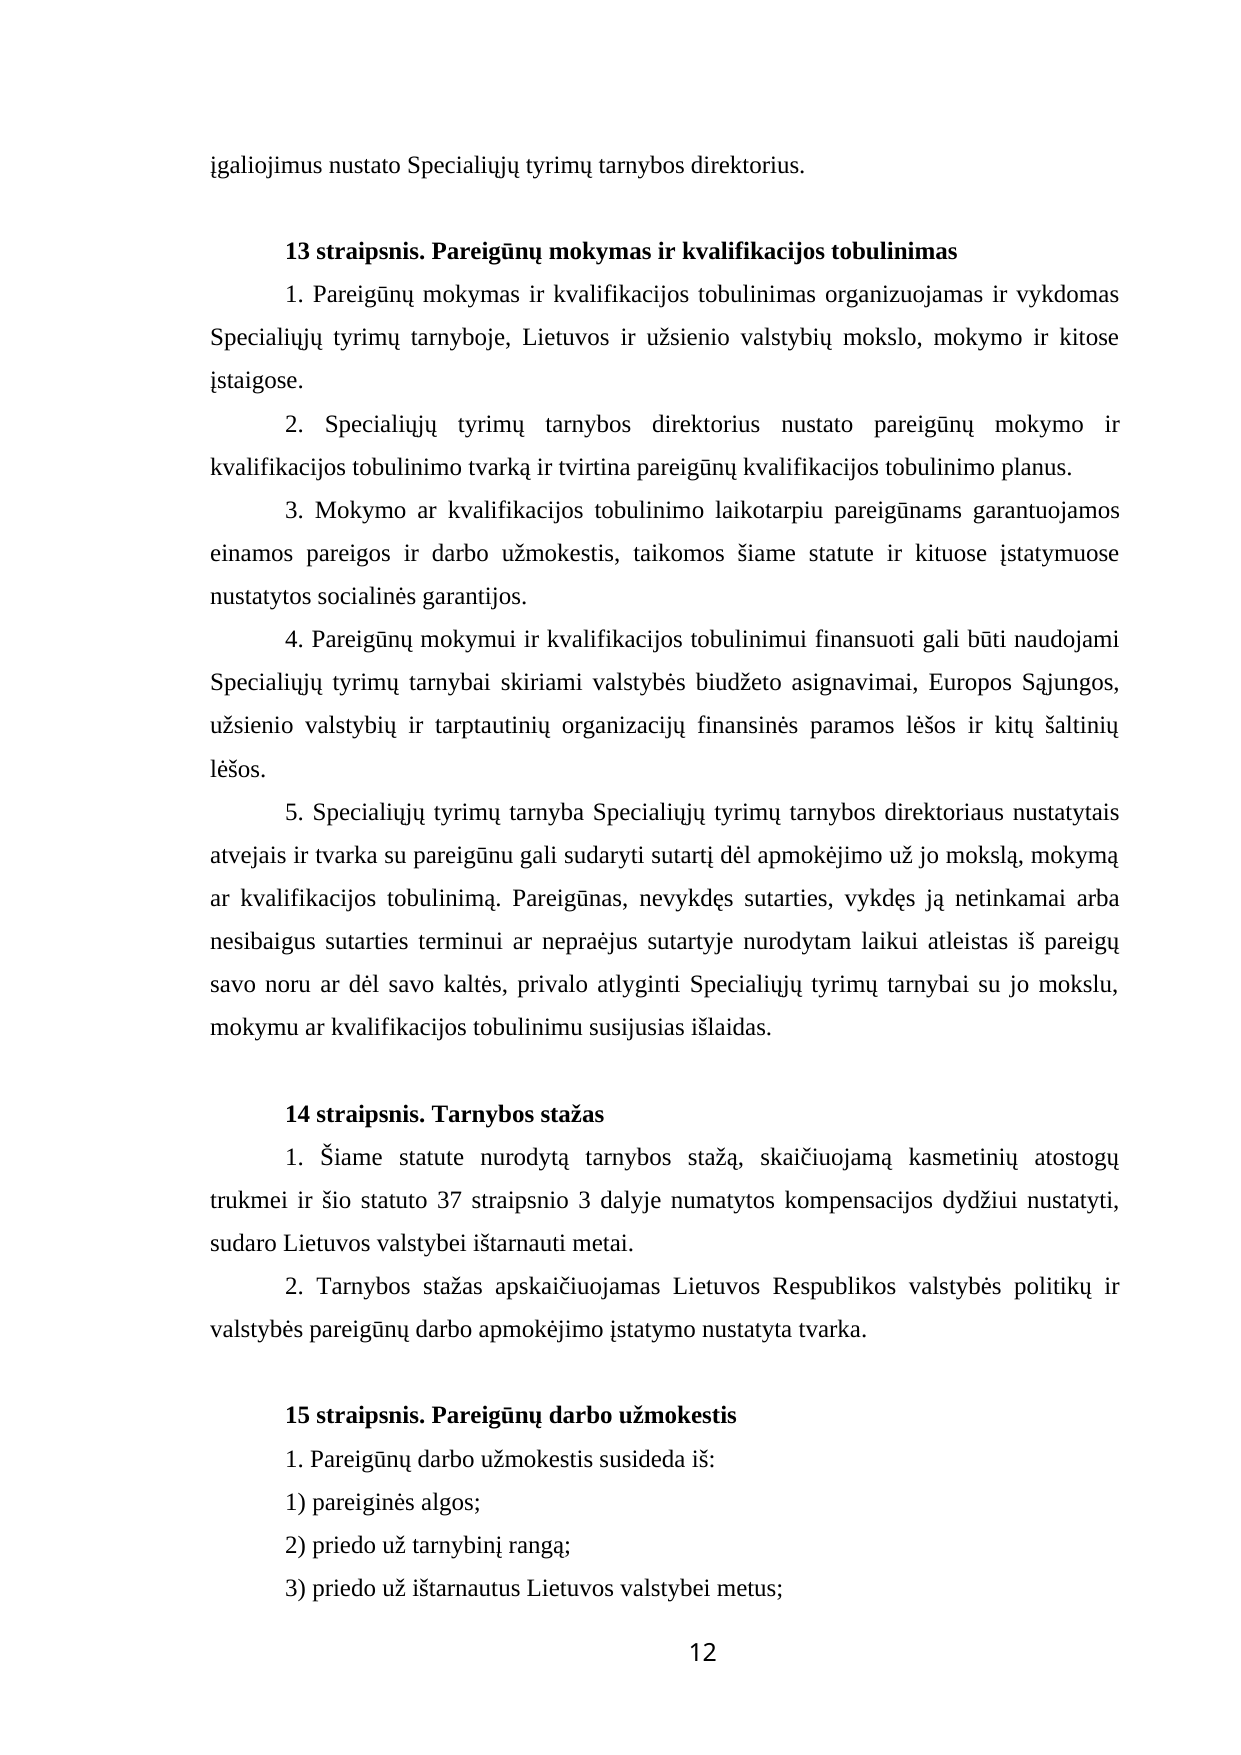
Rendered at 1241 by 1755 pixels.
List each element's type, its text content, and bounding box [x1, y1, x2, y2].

text 14 straipsnis. Tarnybos stažas [210, 1099, 1120, 1127]
text 1) pareiginės algos; [210, 1487, 1120, 1516]
text 1. Pareigūnų mokymas ir kvalifikacijos tobulinimas organizuojamas ir vykdomas Specialiųjų tyrimų tarnyboje, Lietuvos ir užsienio valstybių mokslo, mokymo ir kitose įstaigose. [210, 279, 1120, 394]
text 1. Pareigūnų darbo užmokestis susideda iš: [210, 1444, 1120, 1472]
text 2. Tarnybos stažas apskaičiuojamas Lietuvos Respublikos valstybės politikų ir valstybės pareigūnų darbo apmokėjimo įstatymo nustatyta tvarka. [210, 1271, 1120, 1343]
text 2. Specialiųjų tyrimų tarnybos direktorius nustato pareigūnų mokymo ir kvalifikacijos tobulinimo tvarką ir tvirtina pareigūnų kvalifikacijos tobulinimo planus. [210, 409, 1120, 481]
text 3. Mokymo ar kvalifikacijos tobulinimo laikotarpiu pareigūnams garantuojamos einamos pareigos ir darbo užmokestis, taikomos šiame statute ir kituose įstatymuose nustatytos socialinės garantijos. [210, 495, 1120, 610]
text 13 straipsnis. Pareigūnų mokymas ir kvalifikacijos tobulinimas [210, 236, 1120, 265]
text 1. Šiame statute nurodytą tarnybos stažą, skaičiuojamą kasmetinių atostogų trukmei ir šio statuto 37 straipsnio 3 dalyje numatytos kompensacijos dydžiui nustatyti, sudaro Lietuvos valstybei ištarnauti metai. [210, 1142, 1120, 1257]
text 15 straipsnis. Pareigūnų darbo užmokestis [210, 1401, 1120, 1429]
text 3) priedo už ištarnautus Lietuvos valstybei metus; [210, 1573, 1120, 1602]
text įgaliojimus nustato Specialiųjų tyrimų tarnybos direktorius. [210, 150, 1120, 179]
text 4. Pareigūnų mokymui ir kvalifikacijos tobulinimui finansuoti gali būti naudojami Specialiųjų tyrimų tarnybai skiriami valstybės biudžeto asignavimai, Europos Sąjungos, užsienio valstybių ir tarptautinių organizacijų finansinės paramos lėšos ir kitų šaltinių lėšos. [210, 624, 1120, 782]
text 5. Specialiųjų tyrimų tarnyba Specialiųjų tyrimų tarnybos direktoriaus nustatytais atvejais ir tvarka su pareigūnu gali sudaryti sutartį dėl apmokėjimo už jo mokslą, mokymą ar kvalifikacijos tobulinimą. Pareigūnas, nevykdęs sutarties, vykdęs ją netinkamai arba nesibaigus sutarties terminui ar nepraėjus sutartyje nurodytam laikui atleistas iš pareigų savo noru ar dėl savo kaltės, privalo atlyginti Specialiųjų tyrimų tarnybai su jo mokslu, mokymu ar kvalifikacijos tobulinimu susijusias išlaidas. [210, 797, 1120, 1041]
text 2) priedo už tarnybinį rangą; [210, 1530, 1120, 1559]
